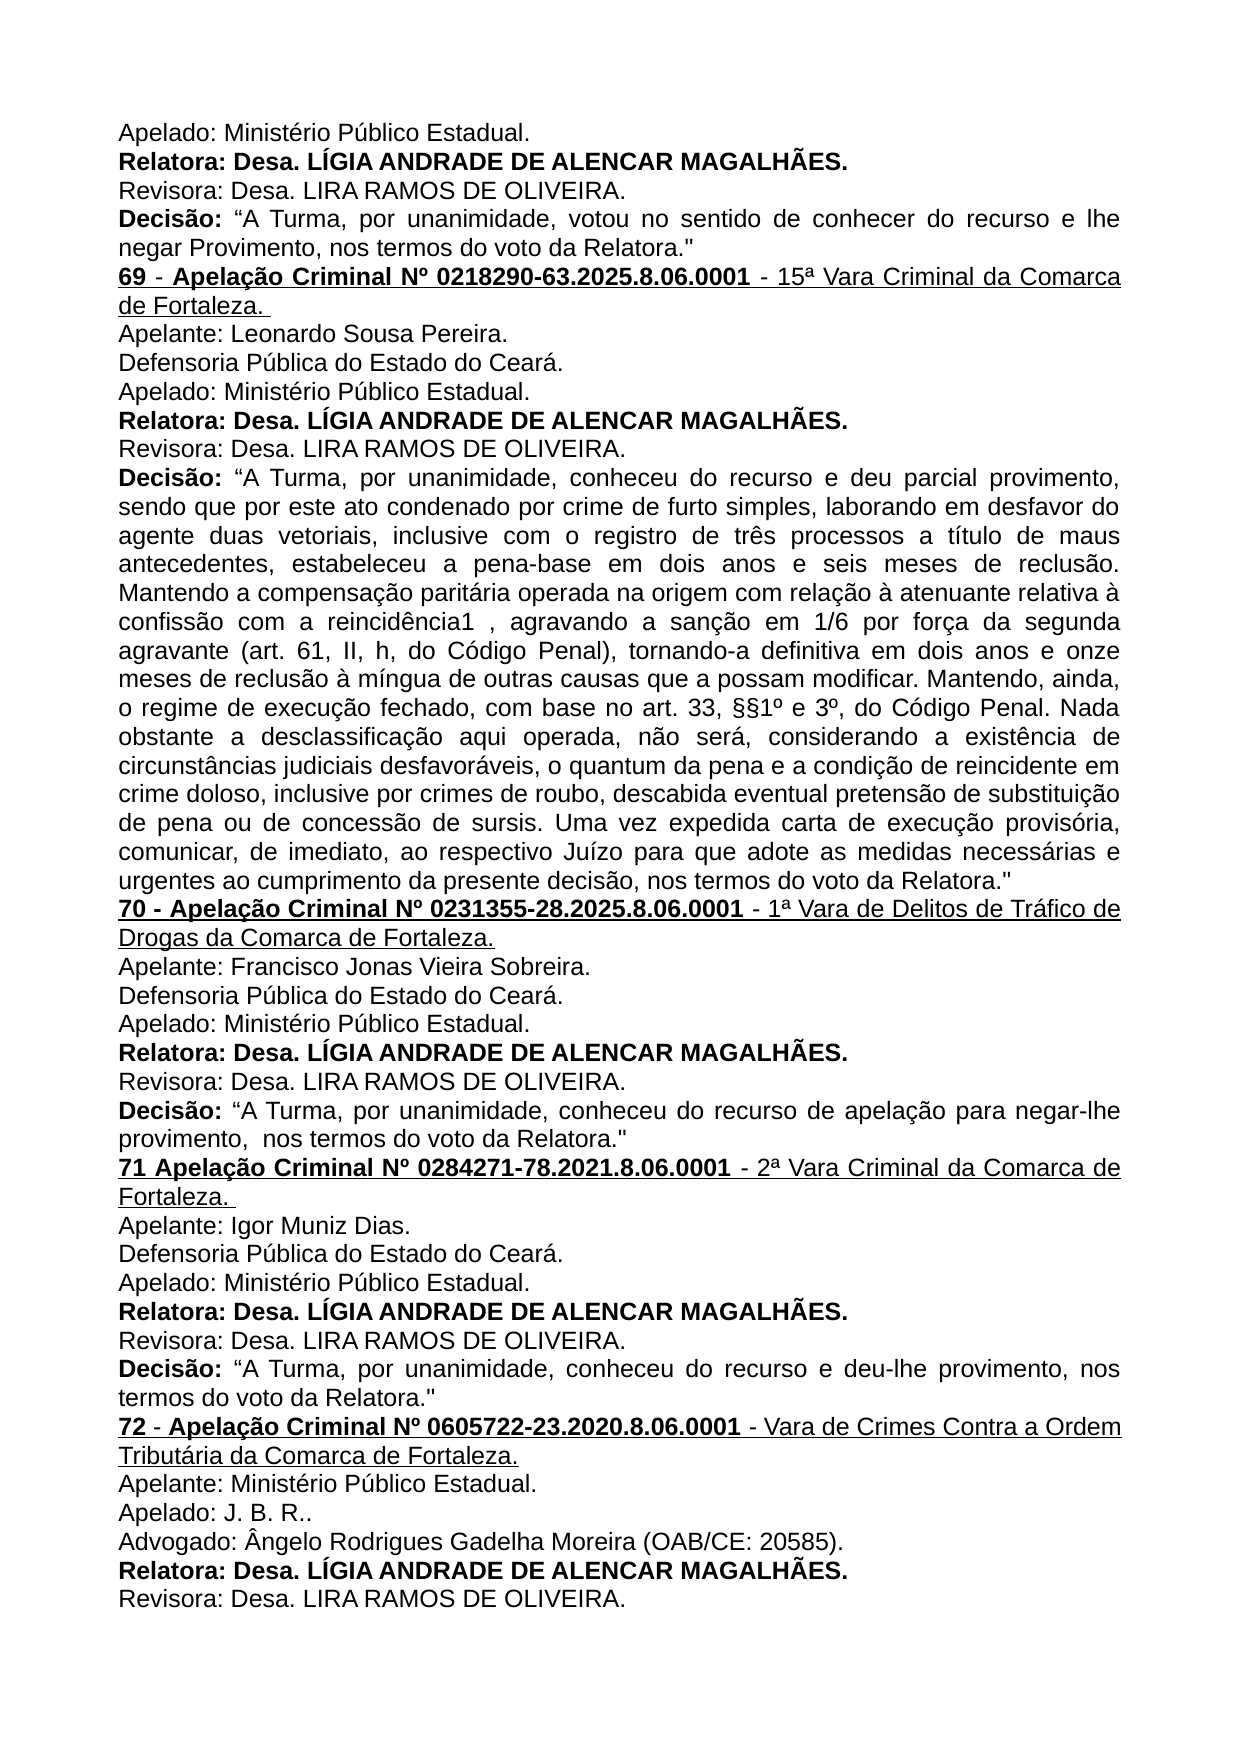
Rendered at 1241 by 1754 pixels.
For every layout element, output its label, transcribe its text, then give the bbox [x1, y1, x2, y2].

text Revisora: Desa. LIRA RAMOS DE OLIVEIRA. [118, 1067, 1122, 1096]
text Relatora: Desa. LÍGIA ANDRADE DE ALENCAR MAGALHÃES. [118, 147, 1122, 176]
text Defensoria Pública do Estado do Ceará. [118, 348, 1122, 377]
text Decisão: “A Turma, por unanimidade, conheceu do recurso de apelação para negar-lhe provimento, nos termos do voto da Relatora." [118, 1096, 1122, 1153]
text Apelado: Ministério Público Estadual. [118, 1009, 1122, 1038]
text Apelado: Ministério Público Estadual. [118, 1268, 1122, 1297]
text Defensoria Pública do Estado do Ceará. [118, 981, 1122, 1009]
text Defensoria Pública do Estado do Ceará. [118, 1239, 1122, 1268]
text Relatora: Desa. LÍGIA ANDRADE DE ALENCAR MAGALHÃES. [118, 406, 1122, 434]
text Decisão: “A Turma, por unanimidade, votou no sentido de conhecer do recurso e lhe negar Provimento, nos termos do voto da Relatora." [118, 204, 1122, 262]
text Relatora: Desa. LÍGIA ANDRADE DE ALENCAR MAGALHÃES. [118, 1556, 1122, 1584]
text Revisora: Desa. LIRA RAMOS DE OLIVEIRA. [118, 1326, 1122, 1354]
text 72 - Apelação Criminal Nº 0605722-23.2020.8.06.0001 - Vara de Crimes Contra a Ordem [118, 1412, 1122, 1437]
text Revisora: Desa. LIRA RAMOS DE OLIVEIRA. [118, 434, 1122, 463]
text Apelante: Leonardo Sousa Pereira. [118, 319, 1122, 348]
text Tributária da Comarca de Fortaleza. [118, 1438, 1122, 1469]
text Revisora: Desa. LIRA RAMOS DE OLIVEIRA. [118, 176, 1122, 204]
text Apelante: Igor Muniz Dias. [118, 1211, 1122, 1239]
text Relatora: Desa. LÍGIA ANDRADE DE ALENCAR MAGALHÃES. [118, 1297, 1122, 1326]
text Decisão: “A Turma, por unanimidade, conheceu do recurso e deu parcial provimento, sendo que por este ato condenado por crime de furto simples, laborando em desfavor do agente duas vetoriais, inclusive com o registro de três processos a título de maus antecedentes, estabeleceu a pena-base em dois anos e seis meses de reclusão. Mantendo a compensação paritária operada na origem com relação à atenuante relativa à confissão com a reincidência1 , agravando a sanção em 1/6 por força da segunda agravante (art. 61, II, h, do Código Penal), tornando-a definitiva em dois anos e onze meses de reclusão à míngua de outras causas que a possam modificar. Mantendo, ainda, o regime de execução fechado, com base no art. 33, §§1º e 3º, do Código Penal. Nada obstante a desclassificação aqui operada, não será, considerando a existência de circunstâncias judiciais desfavoráveis, o quantum da pena e a condição de reincidente em crime doloso, inclusive por crimes de roubo, descabida eventual pretensão de substituição de pena ou de concessão de sursis. Uma vez expedida carta de execução provisória, comunicar, de imediato, ao respectivo Juízo para que adote as medidas necessárias e urgentes ao cumprimento da presente decisão, nos termos do voto da Relatora." [118, 463, 1122, 894]
text Apelante: Francisco Jonas Vieira Sobreira. [118, 952, 1122, 981]
text Relatora: Desa. LÍGIA ANDRADE DE ALENCAR MAGALHÃES. [118, 1038, 1122, 1067]
text Advogado: Ângelo Rodrigues Gadelha Moreira (OAB/CE: 20585). [118, 1527, 1122, 1556]
text Apelado: J. B. R.. [118, 1498, 1122, 1527]
text Apelado: Ministério Público Estadual. [118, 118, 1122, 147]
text Revisora: Desa. LIRA RAMOS DE OLIVEIRA. [118, 1584, 1122, 1613]
text 70 - Apelação Criminal Nº 0231355-28.2025.8.06.0001 - 1ª Vara de Delitos de Tráfico de Drogas da Comarca de Fortaleza. [118, 894, 1122, 952]
text 69 - Apelação Criminal Nº 0218290-63.2025.8.06.0001 - 15ª Vara Criminal da Comarca de Fortaleza. [118, 262, 1122, 319]
text 71 Apelação Criminal Nº 0284271-78.2021.8.06.0001 - 2ª Vara Criminal da Comarca de Fortaleza. [118, 1153, 1122, 1211]
text Apelante: Ministério Público Estadual. [118, 1469, 1122, 1498]
text Apelado: Ministério Público Estadual. [118, 377, 1122, 406]
text Decisão: “A Turma, por unanimidade, conheceu do recurso e deu-lhe provimento, nos termos do voto da Relatora." [118, 1354, 1122, 1412]
